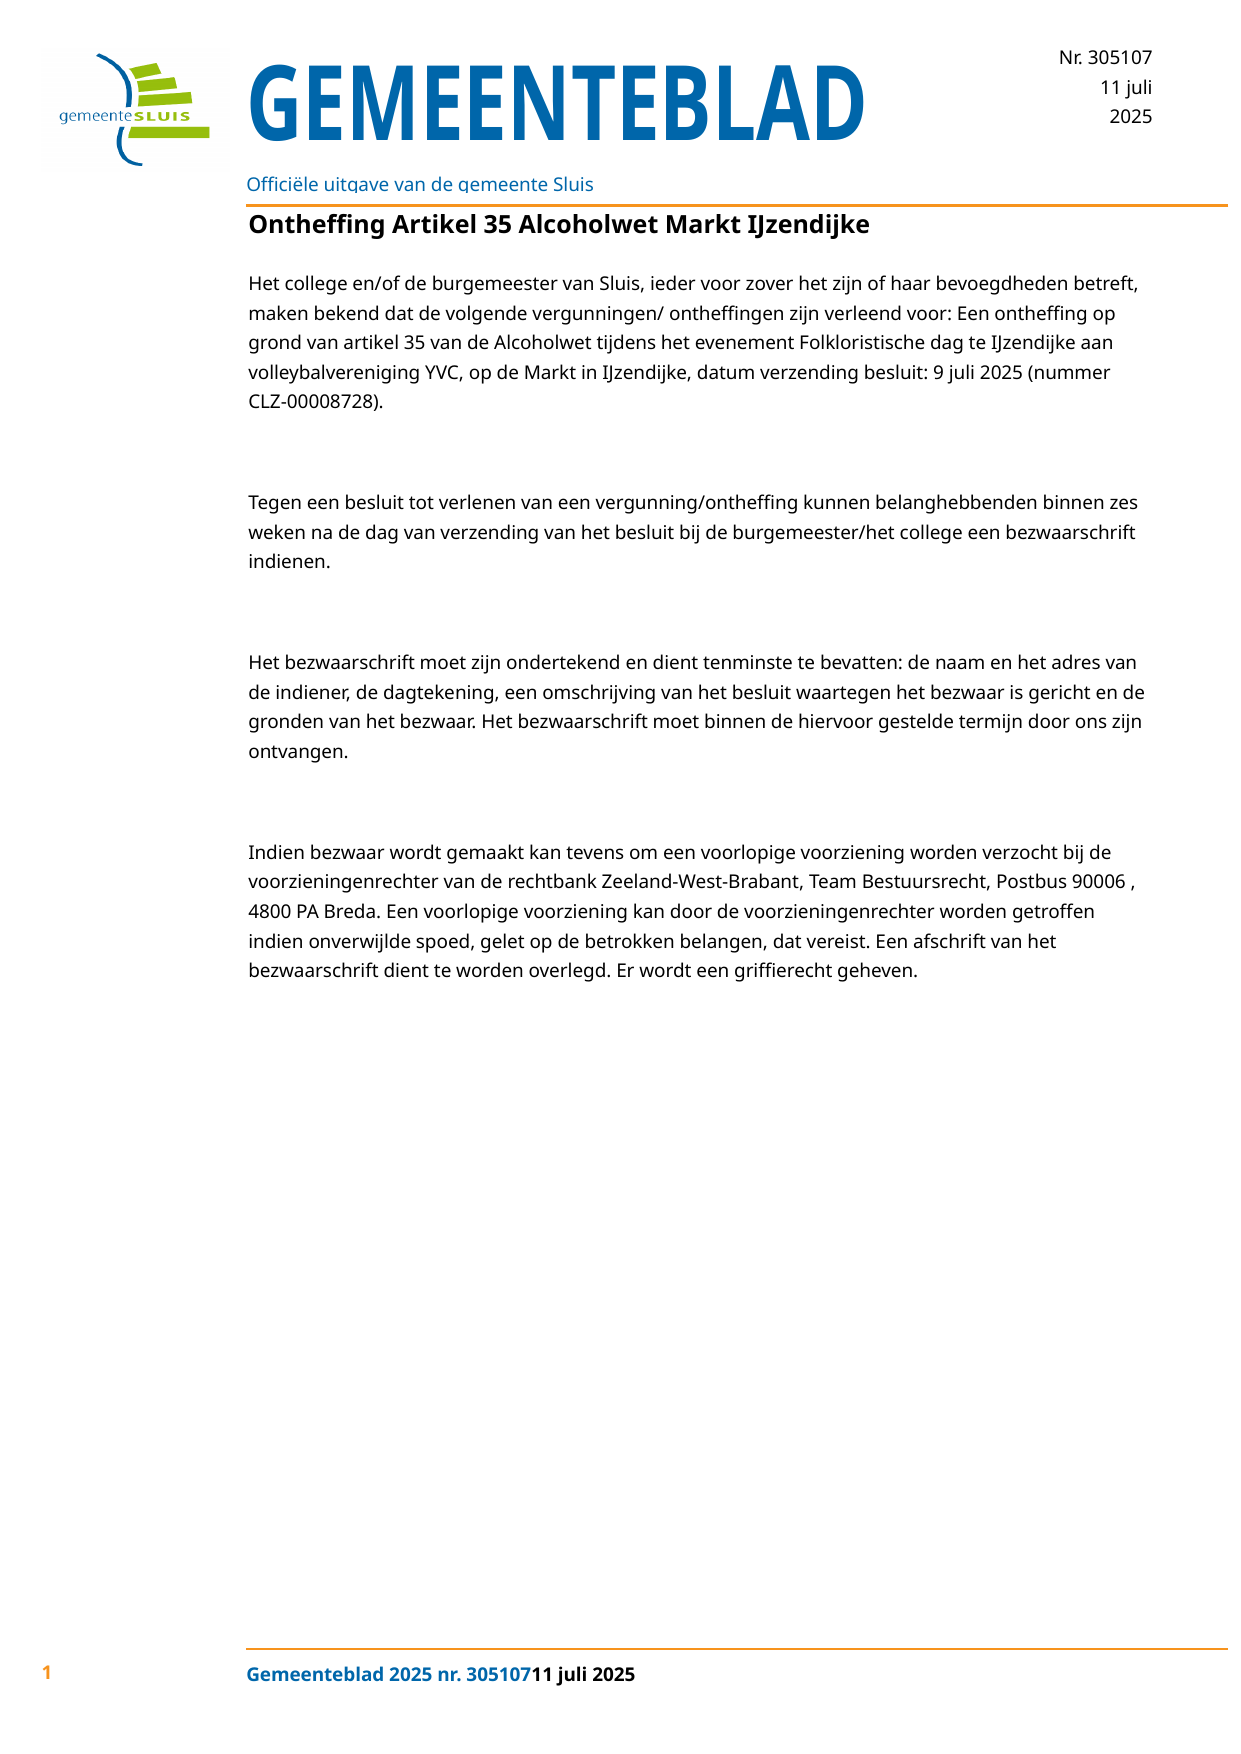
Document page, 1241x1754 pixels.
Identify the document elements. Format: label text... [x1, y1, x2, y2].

text Tegen een besluit tot verlenen van een vergunning/ontheffing kunnen belanghebbenden binnen zes weken na de dag van verzending van het besluit bij de burgemeester/het college een bezwaarschrift indienen. [248, 489, 1152, 574]
text Het college en/of de burgemeester van Sluis, ieder voor zover het zijn of haar bevoegdheden betreft, maken bekend dat de volgende vergunningen/ ontheffingen zijn verleend voor: Een ontheffing op grond van artikel 35 van de Alcoholwet tijdens het evenement Folkloristische dag te IJzendijke aan volleybalvereniging YVC, op de Markt in IJzendijke, datum verzending besluit: 9 juli 2025 (nummer CLZ-00008728). [248, 270, 1152, 414]
picture [41, 47, 231, 172]
text Ontheffing Artikel 35 Alcoholwet Markt IJzendijke [248, 207, 1152, 241]
text Indien bezwaar wordt gemaakt kan tevens om een voorlopige voorziening worden verzocht bij de voorzieningenrechter van de rechtbank Zeeland-West-Brabant, Team Bestuursrecht, Postbus 90006 , 4800 PA Breda. Een voorlopige voorziening kan door de voorzieningenrechter worden getroffen indien onverwijlde spoed, gelet op de betrokken belangen, dat vereist. Een afschrift van het bezwaarschrift dient te worden overlegd. Er wordt een griffierecht geheven. [248, 839, 1152, 983]
text Het bezwaarschrift moet zijn ondertekend en dient tenminste te bevatten: de naam en het adres van de indiener, de dagtekening, een omschrijving van het besluit waartegen het bezwaar is gericht en de gronden van het bezwaar. Het bezwaarschrift moet binnen de hiervoor gestelde termijn door ons zijn ontvangen. [248, 649, 1152, 764]
